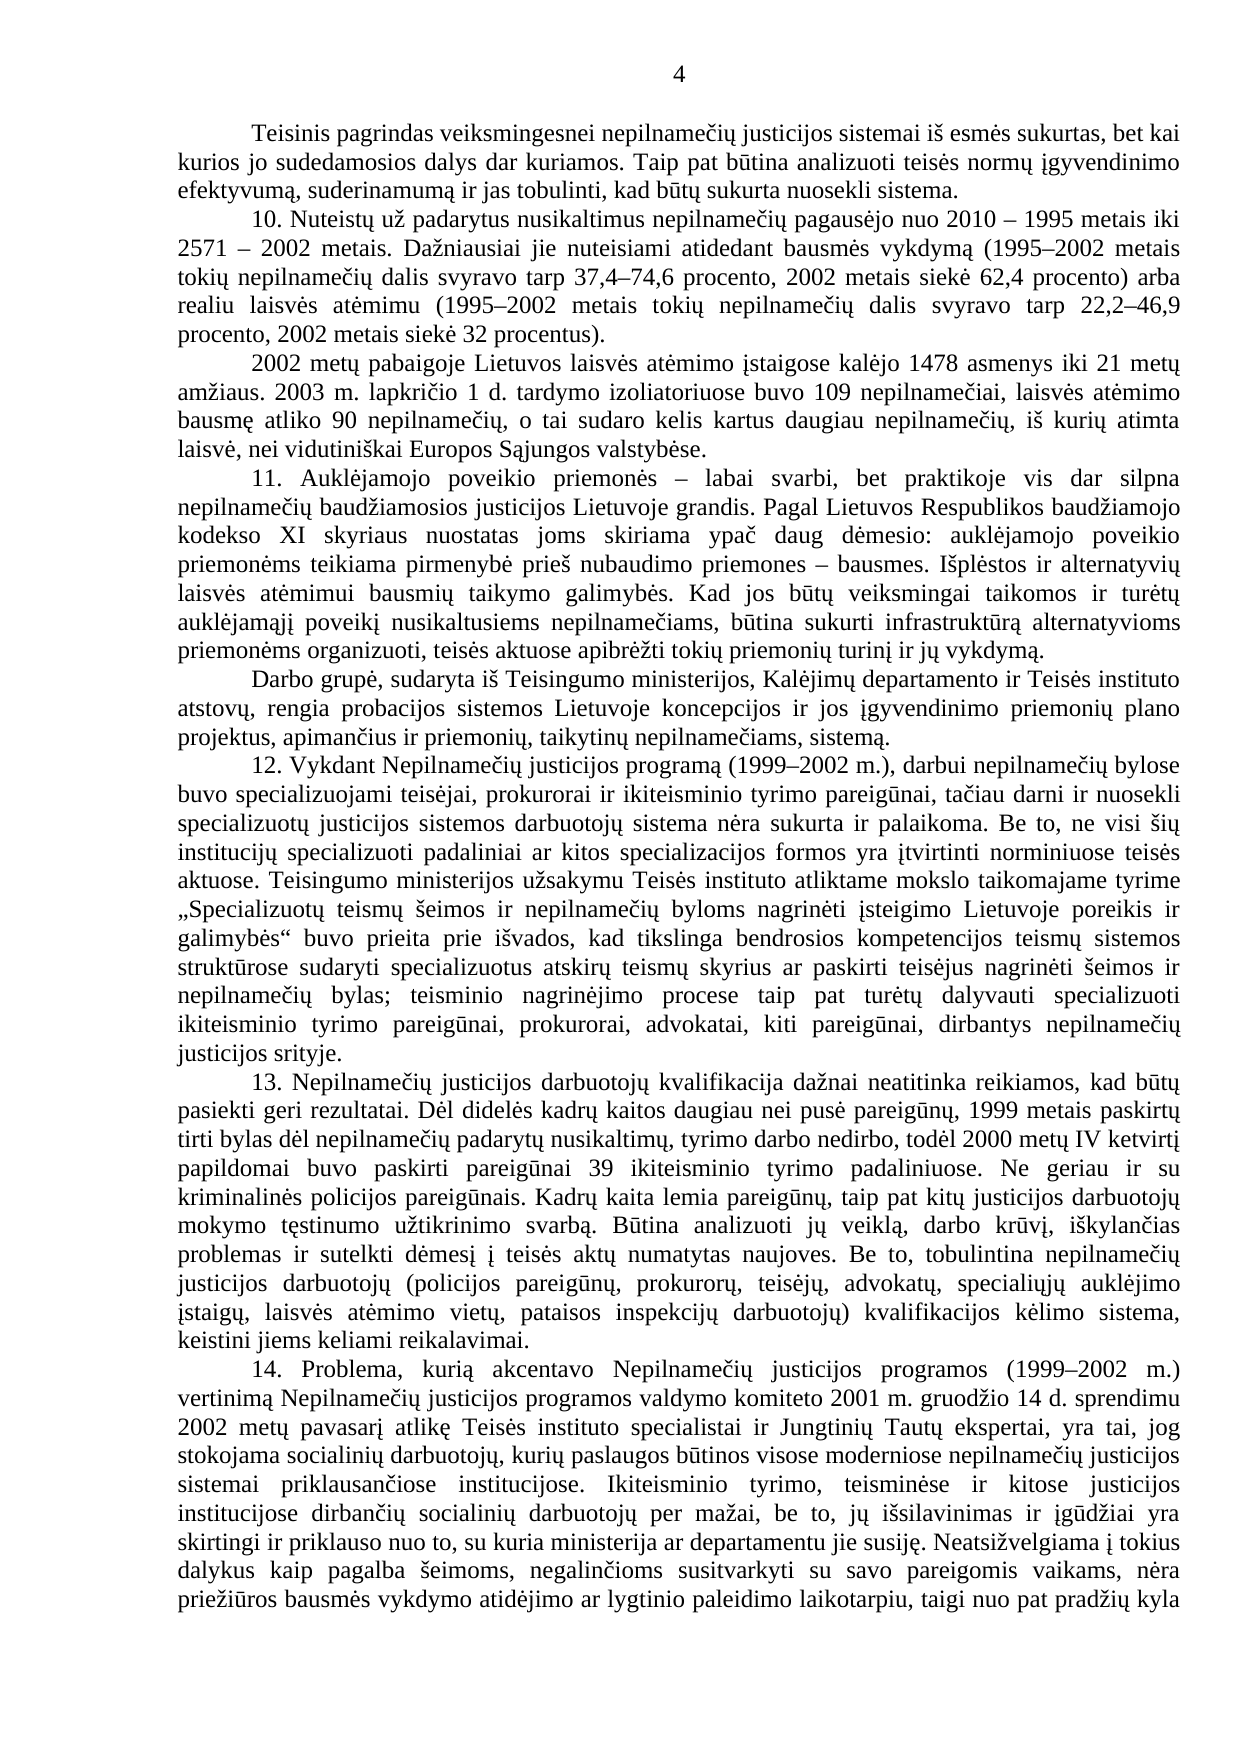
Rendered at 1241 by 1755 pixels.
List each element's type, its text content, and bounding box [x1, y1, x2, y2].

text 11. Auklėjamojo poveikio priemonės – labai svarbi, bet praktikoje vis dar silpna nepilnamečių baudžiamosios justicijos Lietuvoje grandis. Pagal Lietuvos Respublikos baudžiamojo kodekso XI skyriaus nuostatas joms skiriama ypač daug dėmesio: auklėjamojo poveikio priemonėms teikiama pirmenybė prieš nubaudimo priemones – bausmes. Išplėstos ir alternatyvių laisvės atėmimui bausmių taikymo galimybės. Kad jos būtų veiksmingai taikomos ir turėtų auklėjamąjį poveikį nusikaltusiems nepilnamečiams, būtina sukurti infrastruktūrą alternatyvioms priemonėms organizuoti, teisės aktuose apibrėžti tokių priemonių turinį ir jų vykdymą. [177, 463, 1181, 664]
text 10. Nuteistų už padarytus nusikaltimus nepilnamečių pagausėjo nuo 2010 – 1995 metais iki 2571 – 2002 metais. Dažniausiai jie nuteisiami atidedant bausmės vykdymą (1995–2002 metais tokių nepilnamečių dalis svyravo tarp 37,4–74,6 procento, 2002 metais siekė 62,4 procento) arba realiu laisvės atėmimu (1995–2002 metais tokių nepilnamečių dalis svyravo tarp 22,2–46,9 procento, 2002 metais siekė 32 procentus). [177, 204, 1181, 348]
text 12. Vykdant Nepilnamečių justicijos programą (1999–2002 m.), darbui nepilnamečių bylose buvo specializuojami teisėjai, prokurorai ir ikiteisminio tyrimo pareigūnai, tačiau darni ir nuosekli specializuotų justicijos sistemos darbuotojų sistema nėra sukurta ir palaikoma. Be to, ne visi šių institucijų specializuoti padaliniai ar kitos specializacijos formos yra įtvirtinti norminiuose teisės aktuose. Teisingumo ministerijos užsakymu Teisės instituto atliktame mokslo taikomajame tyrime „Specializuotų teismų šeimos ir nepilnamečių byloms nagrinėti įsteigimo Lietuvoje poreikis ir galimybės“ buvo prieita prie išvados, kad tikslinga bendrosios kompetencijos teismų sistemos struktūrose sudaryti specializuotus atskirų teismų skyrius ar paskirti teisėjus nagrinėti šeimos ir nepilnamečių bylas; teisminio nagrinėjimo procese taip pat turėtų dalyvauti specializuoti ikiteisminio tyrimo pareigūnai, prokurorai, advokatai, kiti pareigūnai, dirbantys nepilnamečių justicijos srityje. [177, 751, 1181, 1067]
text Darbo grupė, sudaryta iš Teisingumo ministerijos, Kalėjimų departamento ir Teisės instituto atstovų, rengia probacijos sistemos Lietuvoje koncepcijos ir jos įgyvendinimo priemonių plano projektus, apimančius ir priemonių, taikytinų nepilnamečiams, sistemą. [177, 664, 1181, 751]
text 14. Problema, kurią akcentavo Nepilnamečių justicijos programos (1999–2002 m.) vertinimą Nepilnamečių justicijos programos valdymo komiteto 2001 m. gruodžio 14 d. sprendimu 2002 metų pavasarį atlikę Teisės instituto specialistai ir Jungtinių Tautų ekspertai, yra tai, jog stokojama socialinių darbuotojų, kurių paslaugos būtinos visose moderniose nepilnamečių justicijos sistemai priklausančiose institucijose. Ikiteisminio tyrimo, teisminėse ir kitose justicijos institucijose dirbančių socialinių darbuotojų per mažai, be to, jų išsilavinimas ir įgūdžiai yra skirtingi ir priklauso nuo to, su kuria ministerija ar departamentu jie susiję. Neatsižvelgiama į tokius dalykus kaip pagalba šeimoms, negalinčioms susitvarkyti su savo pareigomis vaikams, nėra priežiūros bausmės vykdymo atidėjimo ar lygtinio paleidimo laikotarpiu, taigi nuo pat pradžių kyla [177, 1354, 1181, 1613]
text 13. Nepilnamečių justicijos darbuotojų kvalifikacija dažnai neatitinka reikiamos, kad būtų pasiekti geri rezultatai. Dėl didelės kadrų kaitos daugiau nei pusė pareigūnų, 1999 metais paskirtų tirti bylas dėl nepilnamečių padarytų nusikaltimų, tyrimo darbo nedirbo, todėl 2000 metų IV ketvirtį papildomai buvo paskirti pareigūnai 39 ikiteisminio tyrimo padaliniuose. Ne geriau ir su kriminalinės policijos pareigūnais. Kadrų kaita lemia pareigūnų, taip pat kitų justicijos darbuotojų mokymo tęstinumo užtikrinimo svarbą. Būtina analizuoti jų veiklą, darbo krūvį, iškylančias problemas ir sutelkti dėmesį į teisės aktų numatytas naujoves. Be to, tobulintina nepilnamečių justicijos darbuotojų (policijos pareigūnų, prokurorų, teisėjų, advokatų, specialiųjų auklėjimo įstaigų, laisvės atėmimo vietų, pataisos inspekcijų darbuotojų) kvalifikacijos kėlimo sistema, keistini jiems keliami reikalavimai. [177, 1067, 1181, 1354]
text Teisinis pagrindas veiksmingesnei nepilnamečių justicijos sistemai iš esmės sukurtas, bet kai kurios jo sudedamosios dalys dar kuriamos. Taip pat būtina analizuoti teisės normų įgyvendinimo efektyvumą, suderinamumą ir jas tobulinti, kad būtų sukurta nuosekli sistema. [177, 118, 1181, 204]
text 2002 metų pabaigoje Lietuvos laisvės atėmimo įstaigose kalėjo 1478 asmenys iki 21 metų amžiaus. 2003 m. lapkričio 1 d. tardymo izoliatoriuose buvo 109 nepilnamečiai, laisvės atėmimo bausmę atliko 90 nepilnamečių, o tai sudaro kelis kartus daugiau nepilnamečių, iš kurių atimta laisvė, nei vidutiniškai Europos Sąjungos valstybėse. [177, 348, 1181, 463]
